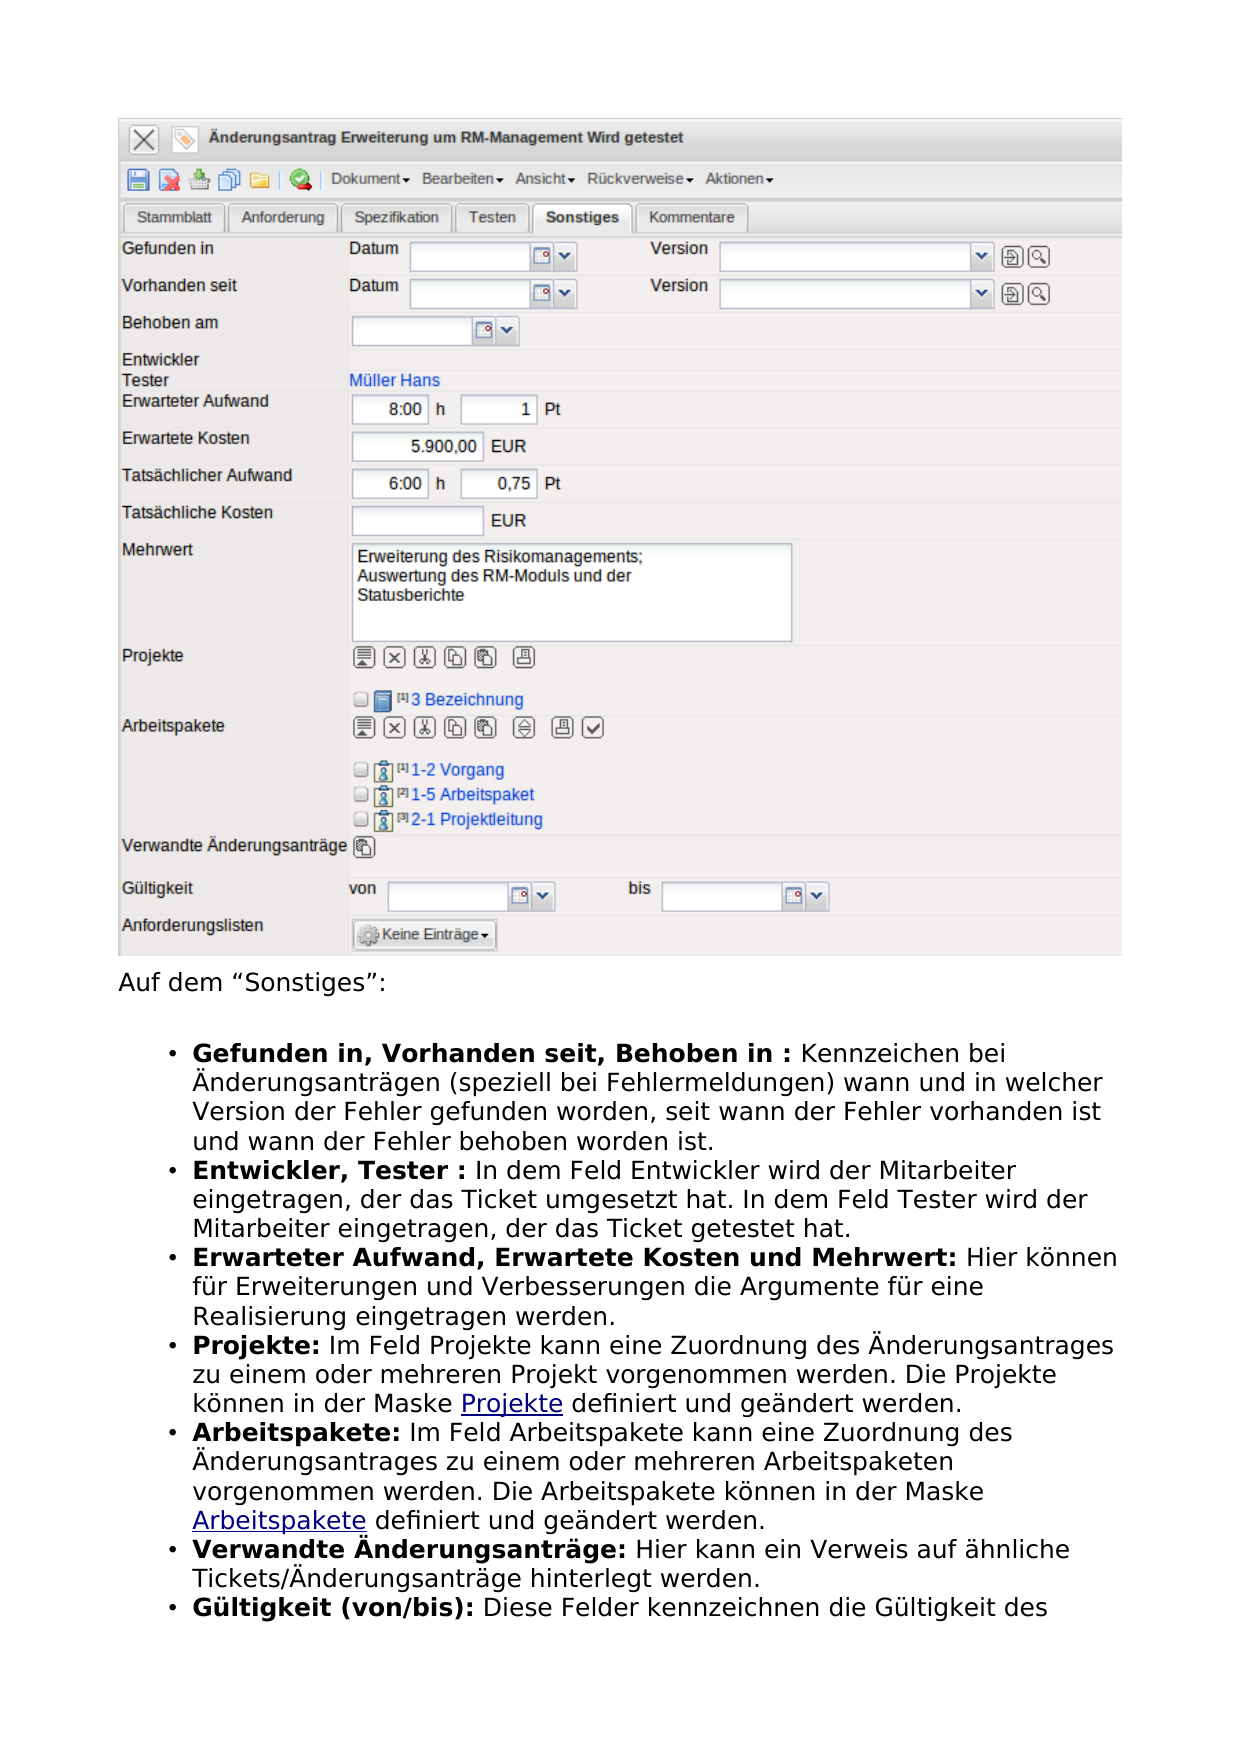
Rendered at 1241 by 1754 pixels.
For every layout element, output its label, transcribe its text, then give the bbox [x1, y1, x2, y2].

list Entwickler, Tester : In dem Feld Entwickler wird der Mitarbeiter eingetragen, der das Ticket umgesetzt hat. In dem Feld Tester wird der Mitarbeiter eingetragen, der das Ticket getestet hat. [177, 1156, 1122, 1243]
list Gefunden in, Vorhanden seit, Behoben in : Kennzeichen bei Änderungsanträgen (speziell bei Fehlermeldungen) wann und in welcher Version der Fehler gefunden worden, seit wann der Fehler vorhanden ist und wann der Fehler behoben worden ist. [177, 1039, 1122, 1156]
picture [118, 118, 1123, 956]
list Arbeitspakete: Im Feld Arbeitspakete kann eine Zuordnung des Änderungsantrages zu einem oder mehreren Arbeitspaketen vorgenommen werden. Die Arbeitspakete können in der Maske Arbeitspakete definiert und geändert werden. [177, 1418, 1122, 1535]
list Erwarteter Aufwand, Erwartete Kosten und Mehrwert: Hier können für Erweiterungen und Verbesserungen die Argumente für eine Realisierung eingetragen werden. [177, 1243, 1122, 1331]
list Gültigkeit (von/bis): Diese Felder kennzeichnen die Gültigkeit des [177, 1593, 1122, 1623]
text Auf dem “Sonstiges”: [118, 968, 1122, 997]
list Projekte: Im Feld Projekte kann eine Zuordnung des Änderungsantrages zu einem oder mehreren Projekt vorgenommen werden. Die Projekte können in der Maske Projekte definiert und geändert werden. [177, 1331, 1122, 1418]
list Verwandte Änderungsanträge: Hier kann ein Verweis auf ähnliche Tickets/Änderungsanträge hinterlegt werden. [177, 1535, 1122, 1593]
